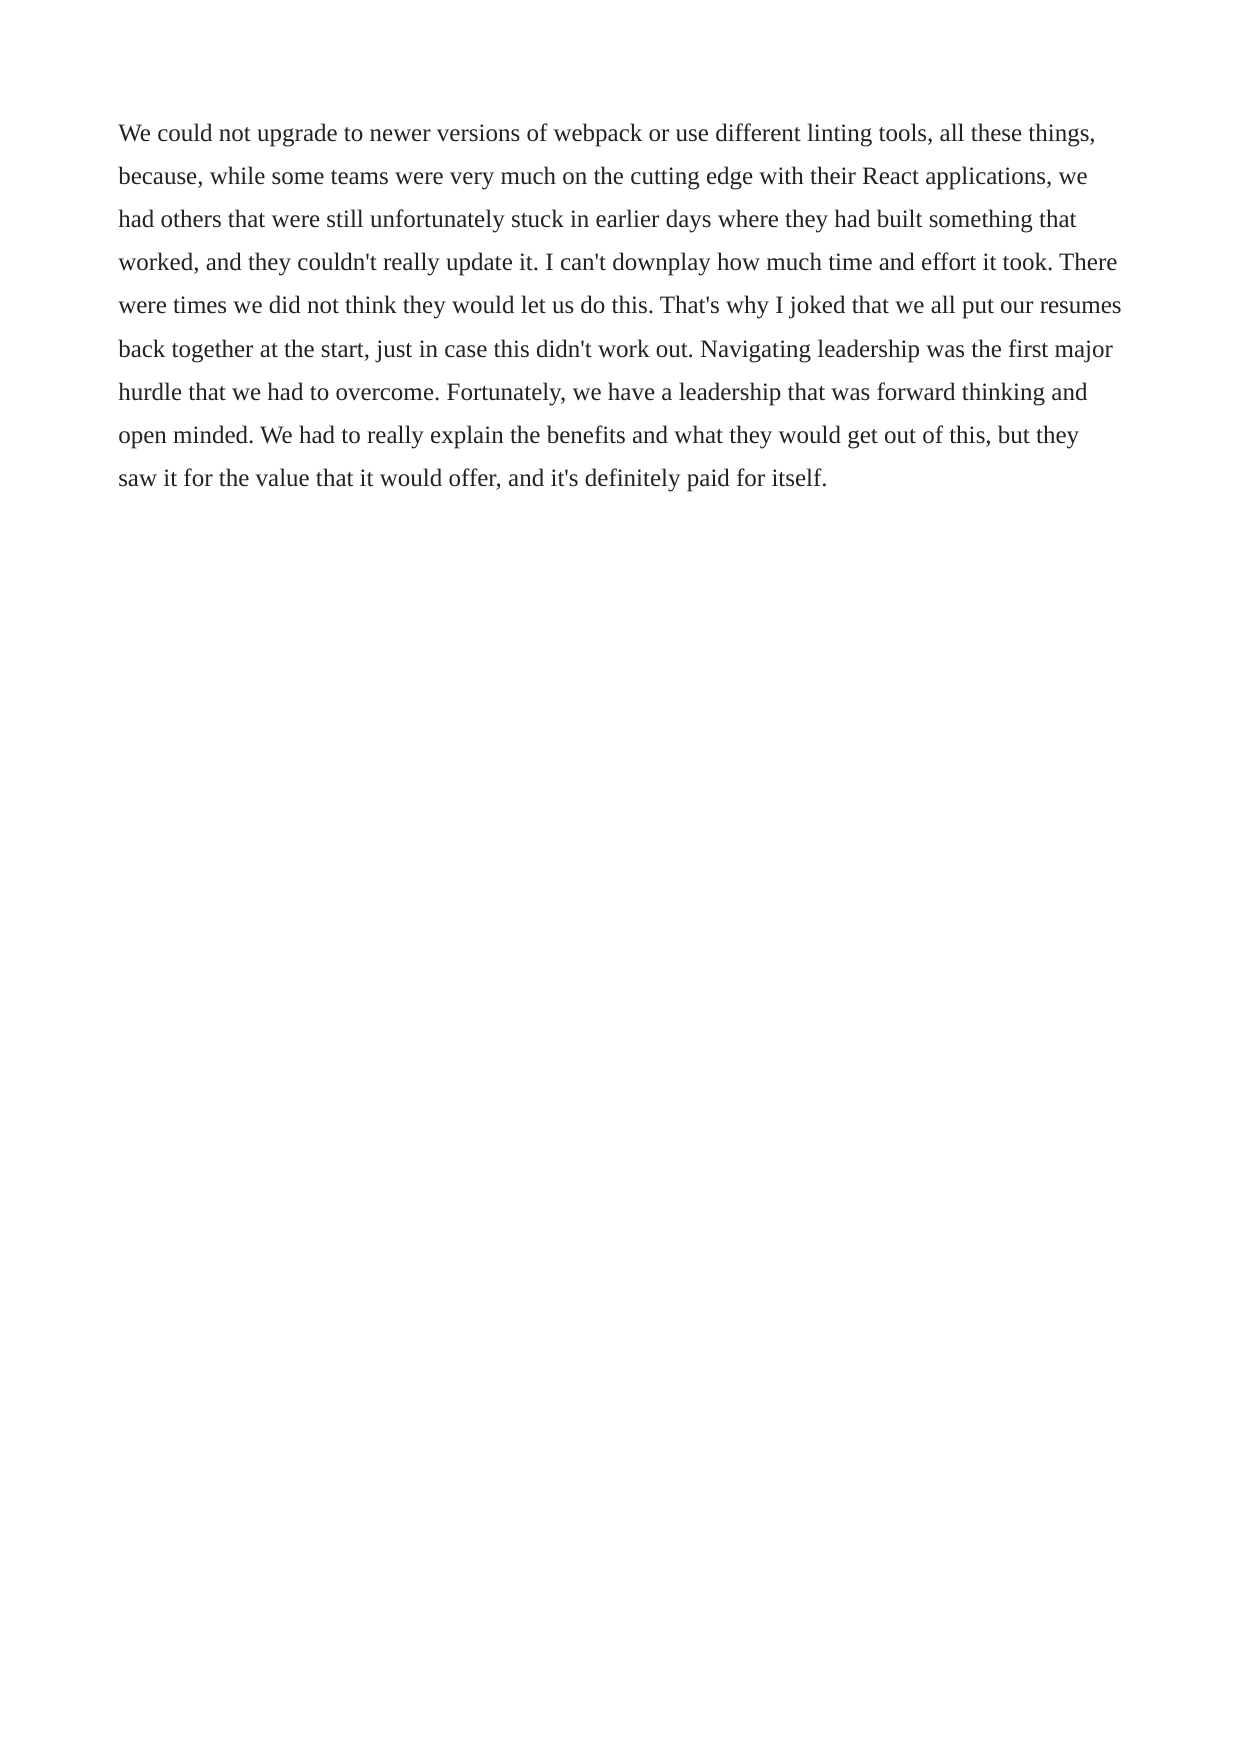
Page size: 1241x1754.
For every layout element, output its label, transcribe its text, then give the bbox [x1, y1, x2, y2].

text We could not upgrade to newer versions of webpack or use different linting tools, all these things, because, while some teams were very much on the cutting edge with their React applications, we had others that were still unfortunately stuck in earlier days where they had built something that worked, and they couldn't really update it. I can't downplay how much time and effort it took. There were times we did not think they would let us do this. That's why I joked that we all put our resumes back together at the start, just in case this didn't work out. Navigating leadership was the first major hurdle that we had to overcome. Fortunately, we have a leadership that was forward thinking and open minded. We had to really explain the benefits and what they would get out of this, but they saw it for the value that it would offer, and it's definitely paid for itself. [118, 118, 1122, 492]
